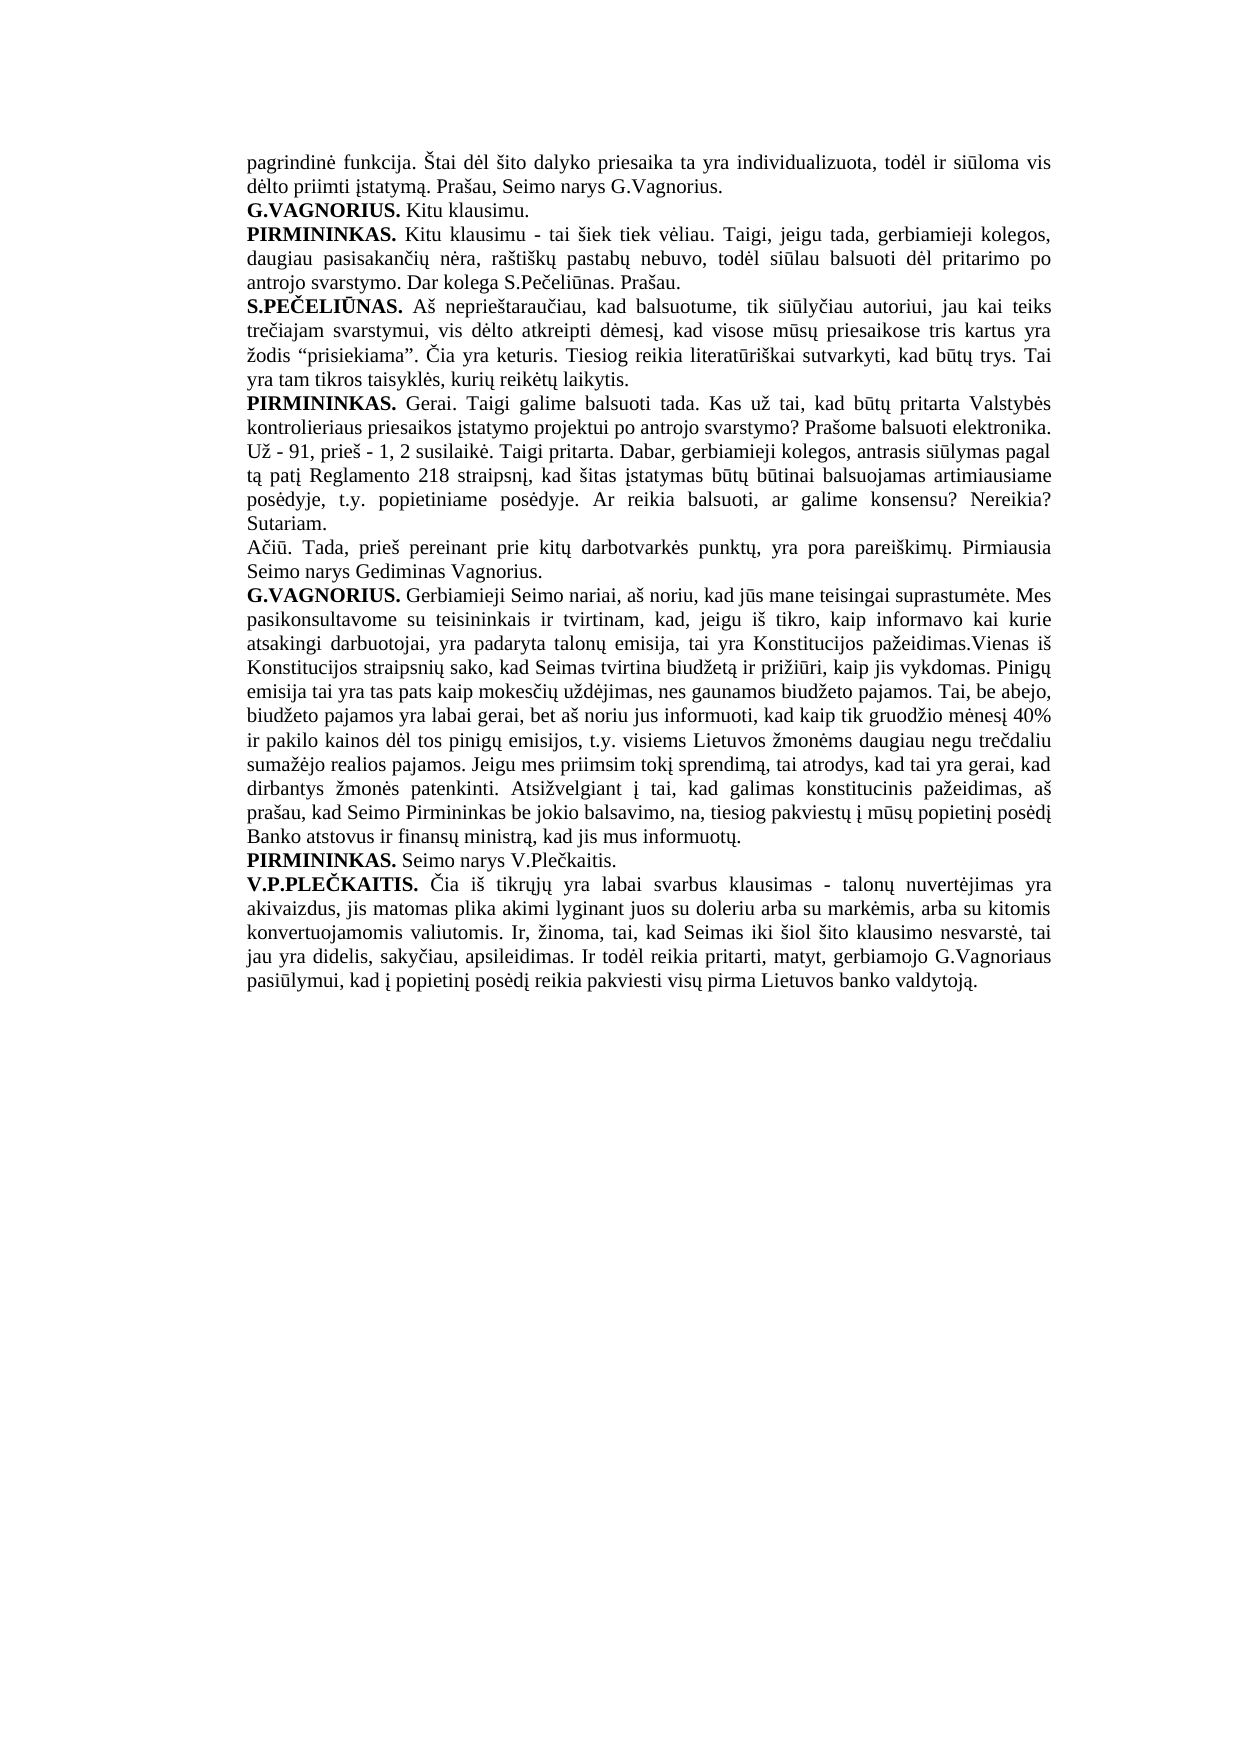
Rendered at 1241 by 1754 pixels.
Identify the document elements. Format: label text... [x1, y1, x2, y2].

text PIRMININKAS. Gerai. Taigi galime balsuoti tada. Kas už tai, kad būtų pritarta Valstybės kontrolieriaus priesaikos įstatymo projektui po antrojo svarstymo? Prašome balsuoti elektronika. Už - 91, prieš - 1, 2 susilaikė. Taigi pritarta. Dabar, gerbiamieji kolegos, antrasis siūlymas pagal tą patį Reglamento 218 straipsnį, kad šitas įstatymas būtų būtinai balsuojamas artimiausiame posėdyje, t.y. popietiniame posėdyje. Ar reikia balsuoti, ar galime konsensu? Nereikia? Sutariam. [247, 391, 1053, 535]
text Ačiū. Tada, prieš pereinant prie kitų darbotvarkės punktų, yra pora pareiškimų. Pirmiausia Seimo narys Gediminas Vagnorius. [247, 535, 1053, 583]
text G.VAGNORIUS. Kitu klausimu. [247, 198, 1053, 222]
text PIRMININKAS. Seimo narys V.Plečkaitis. [247, 848, 1053, 872]
text PIRMININKAS. Kitu klausimu - tai šiek tiek vėliau. Taigi, jeigu tada, gerbiamieji kolegos, daugiau pasisakančių nėra, raštiškų pastabų nebuvo, todėl siūlau balsuoti dėl pritarimo po antrojo svarstymo. Dar kolega S.Pečeliūnas. Prašau. [247, 222, 1053, 294]
text S.PEČELIŪNAS. Aš neprieštaraučiau, kad balsuotume, tik siūlyčiau autoriui, jau kai teiks trečiajam svarstymui, vis dėlto atkreipti dėmesį, kad visose mūsų priesaikose tris kartus yra žodis “prisiekiama”. Čia yra keturis. Tiesiog reikia literatūriškai sutvarkyti, kad būtų trys. Tai yra tam tikros taisyklės, kurių reikėtų laikytis. [247, 294, 1053, 391]
text pagrindinė funkcija. Štai dėl šito dalyko priesaika ta yra individualizuota, todėl ir siūloma vis dėlto priimti įstatymą. Prašau, Seimo narys G.Vagnorius. [247, 150, 1053, 198]
text G.VAGNORIUS. Gerbiamieji Seimo nariai, aš noriu, kad jūs mane teisingai suprastumėte. Mes pasikonsultavome su teisininkais ir tvirtinam, kad, jeigu iš tikro, kaip informavo kai kurie atsakingi darbuotojai, yra padaryta talonų emisija, tai yra Konstitucijos pažeidimas.Vienas iš Konstitucijos straipsnių sako, kad Seimas tvirtina biudžetą ir prižiūri, kaip jis vykdomas. Pinigų emisija tai yra tas pats kaip mokesčių uždėjimas, nes gaunamos biudžeto pajamos. Tai, be abejo, biudžeto pajamos yra labai gerai, bet aš noriu jus informuoti, kad kaip tik gruodžio mėnesį 40% ir pakilo kainos dėl tos pinigų emisijos, t.y. visiems Lietuvos žmonėms daugiau negu trečdaliu sumažėjo realios pajamos. Jeigu mes priimsim tokį sprendimą, tai atrodys, kad tai yra gerai, kad dirbantys žmonės patenkinti. Atsižvelgiant į tai, kad galimas konstitucinis pažeidimas, aš prašau, kad Seimo Pirmininkas be jokio balsavimo, na, tiesiog pakviestų į mūsų popietinį posėdį Banko atstovus ir finansų ministrą, kad jis mus informuotų. [247, 583, 1053, 848]
text V.P.PLEČKAITIS. Čia iš tikrųjų yra labai svarbus klausimas - talonų nuvertėjimas yra akivaizdus, jis matomas plika akimi lyginant juos su doleriu arba su markėmis, arba su kitomis konvertuojamomis valiutomis. Ir, žinoma, tai, kad Seimas iki šiol šito klausimo nesvarstė, tai jau yra didelis, sakyčiau, apsileidimas. Ir todėl reikia pritarti, matyt, gerbiamojo G.Vagnoriaus pasiūlymui, kad į popietinį posėdį reikia pakviesti visų pirma Lietuvos banko valdytoją. [247, 872, 1053, 992]
